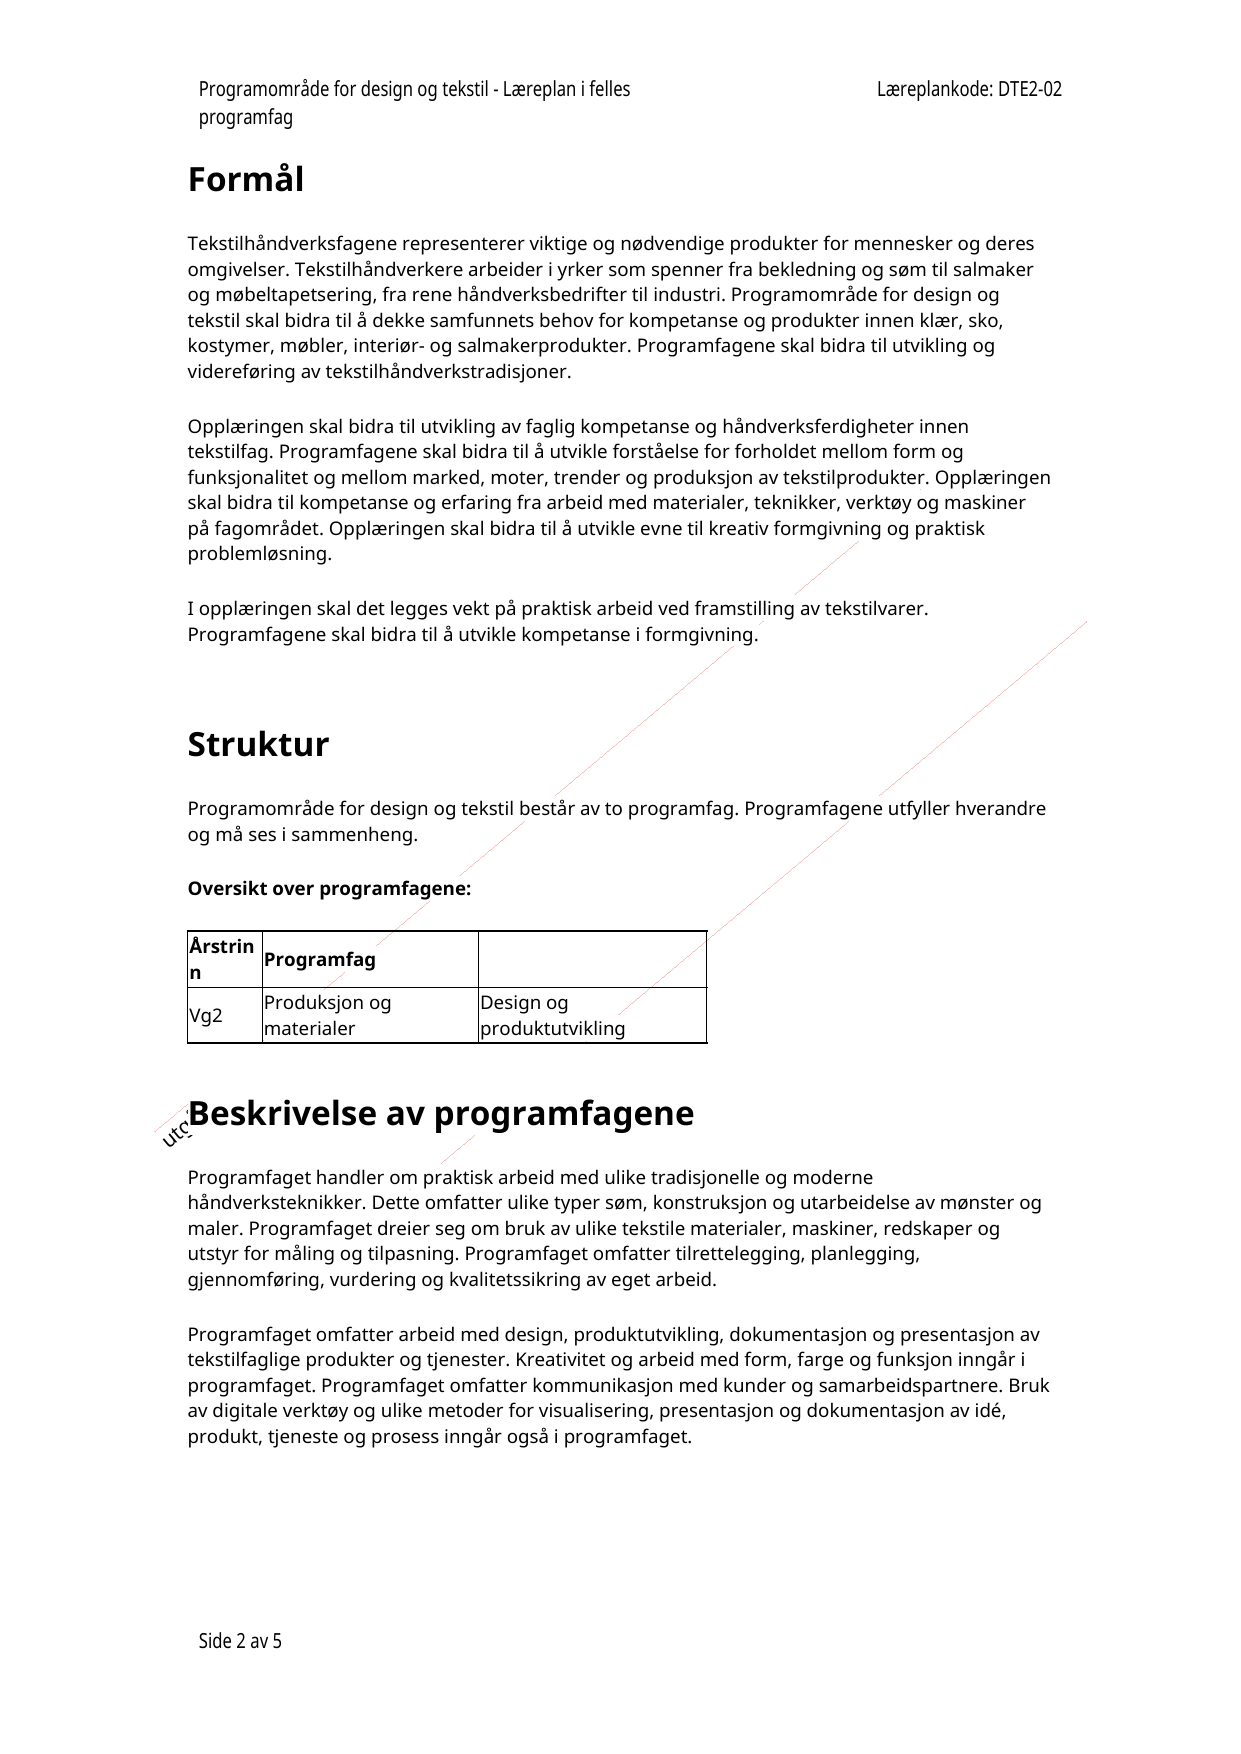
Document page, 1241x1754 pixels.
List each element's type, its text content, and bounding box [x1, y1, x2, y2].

text Programområde for design og tekstil består av to programfag. Programfagene utfyller hverandre og må ses i sammenheng. [423, 821, 523, 847]
subtitle Struktur [592, 676, 1020, 766]
text Programfaget omfatter arbeid med design, produktutvikling, dokumentasjon og presentasjon av tekstilfaglige produkter og tjenester. Kreativitet og arbeid med form, farge og funksjon inngår i programfaget. Programfaget omfatter kommunikasjon med kunder og samarbeidspartnere. Bruk av digitale verktøy og ulike metoder for visualisering, presentasjon og dokumentasjon av idé, produkt, tjeneste og prosess inngår også i programfaget. [187, 1321, 1053, 1448]
text Oversikt over programfagene: [472, 876, 782, 901]
text Oversikt over programfagene: [755, 876, 1053, 901]
table_header [479, 932, 706, 986]
table_cell Vg2 [188, 988, 262, 1042]
subtitle Struktur [916, 676, 1053, 766]
subtitle Formål [313, 156, 1053, 202]
text I opplæringen skal det legges vekt på praktisk arbeid ved framstilling av tekstilvarer. Programfagene skal bidra til å utvikle kompetanse i formgivning. [759, 595, 1053, 646]
table_header Programfag [330, 932, 478, 986]
text Programområde for design og tekstil består av to programfag. Programfagene utfyller hverandre og må ses i sammenheng. [820, 796, 1053, 847]
text Tekstilhåndverksfagene representerer viktige og nødvendige produkter for mennesker og deres omgivelser. Tekstilhåndverkere arbeider i yrker som spenner fra bekledning og søm til salmaker og møbeltapetsering, fra rene håndverksbedrifter til industri. Programområde for design og tekstil skal bidra til å dekke samfunnets behov for kompetanse og produkter innen klær, sko, kostymer, møbler, interiør- og salmakerprodukter. Programfagene skal bidra til utvikling og videreføring av tekstilhåndverkstradisjoner. [577, 231, 1053, 384]
table_header Programfag [263, 932, 391, 986]
subtitle Beskrivelse av programfagene [704, 1044, 1053, 1135]
text Programfaget handler om praktisk arbeid med ulike tradisjonelle og moderne håndverksteknikker. Dette omfatter ulike typer søm, konstruksjon og utarbeidelse av mønster og maler. Programfaget dreier seg om bruk av ulike tekstile materialer, maskiner, redskaper og utstyr for måling og tilpasning. Programfaget omfatter tilrettelegging, planlegging, gjennomføring, vurdering og kvalitetssikring av eget arbeid. [411, 1164, 1053, 1292]
text Programområde for design og tekstil består av to programfag. Programfagene utfyller hverandre og må ses i sammenheng. [495, 821, 847, 847]
text Opplæringen skal bidra til utvikling av faglig kompetanse og håndverksferdigheter innen tekstilfag. Programfagene skal bidra til å utvikle forståelse for forholdet mellom form og funksjonalitet og mellom marked, moter, trender og produksjon av tekstilprodukter. Opplæringen skal bidra til kompetanse og erfaring fra arbeid med materialer, teknikker, verktøy og maskiner på fagområdet. Opplæringen skal bidra til å utvikle evne til kreativ formgivning og praktisk problemløsning. [187, 413, 1053, 566]
table_header [654, 942, 706, 986]
subtitle Struktur [338, 676, 696, 766]
